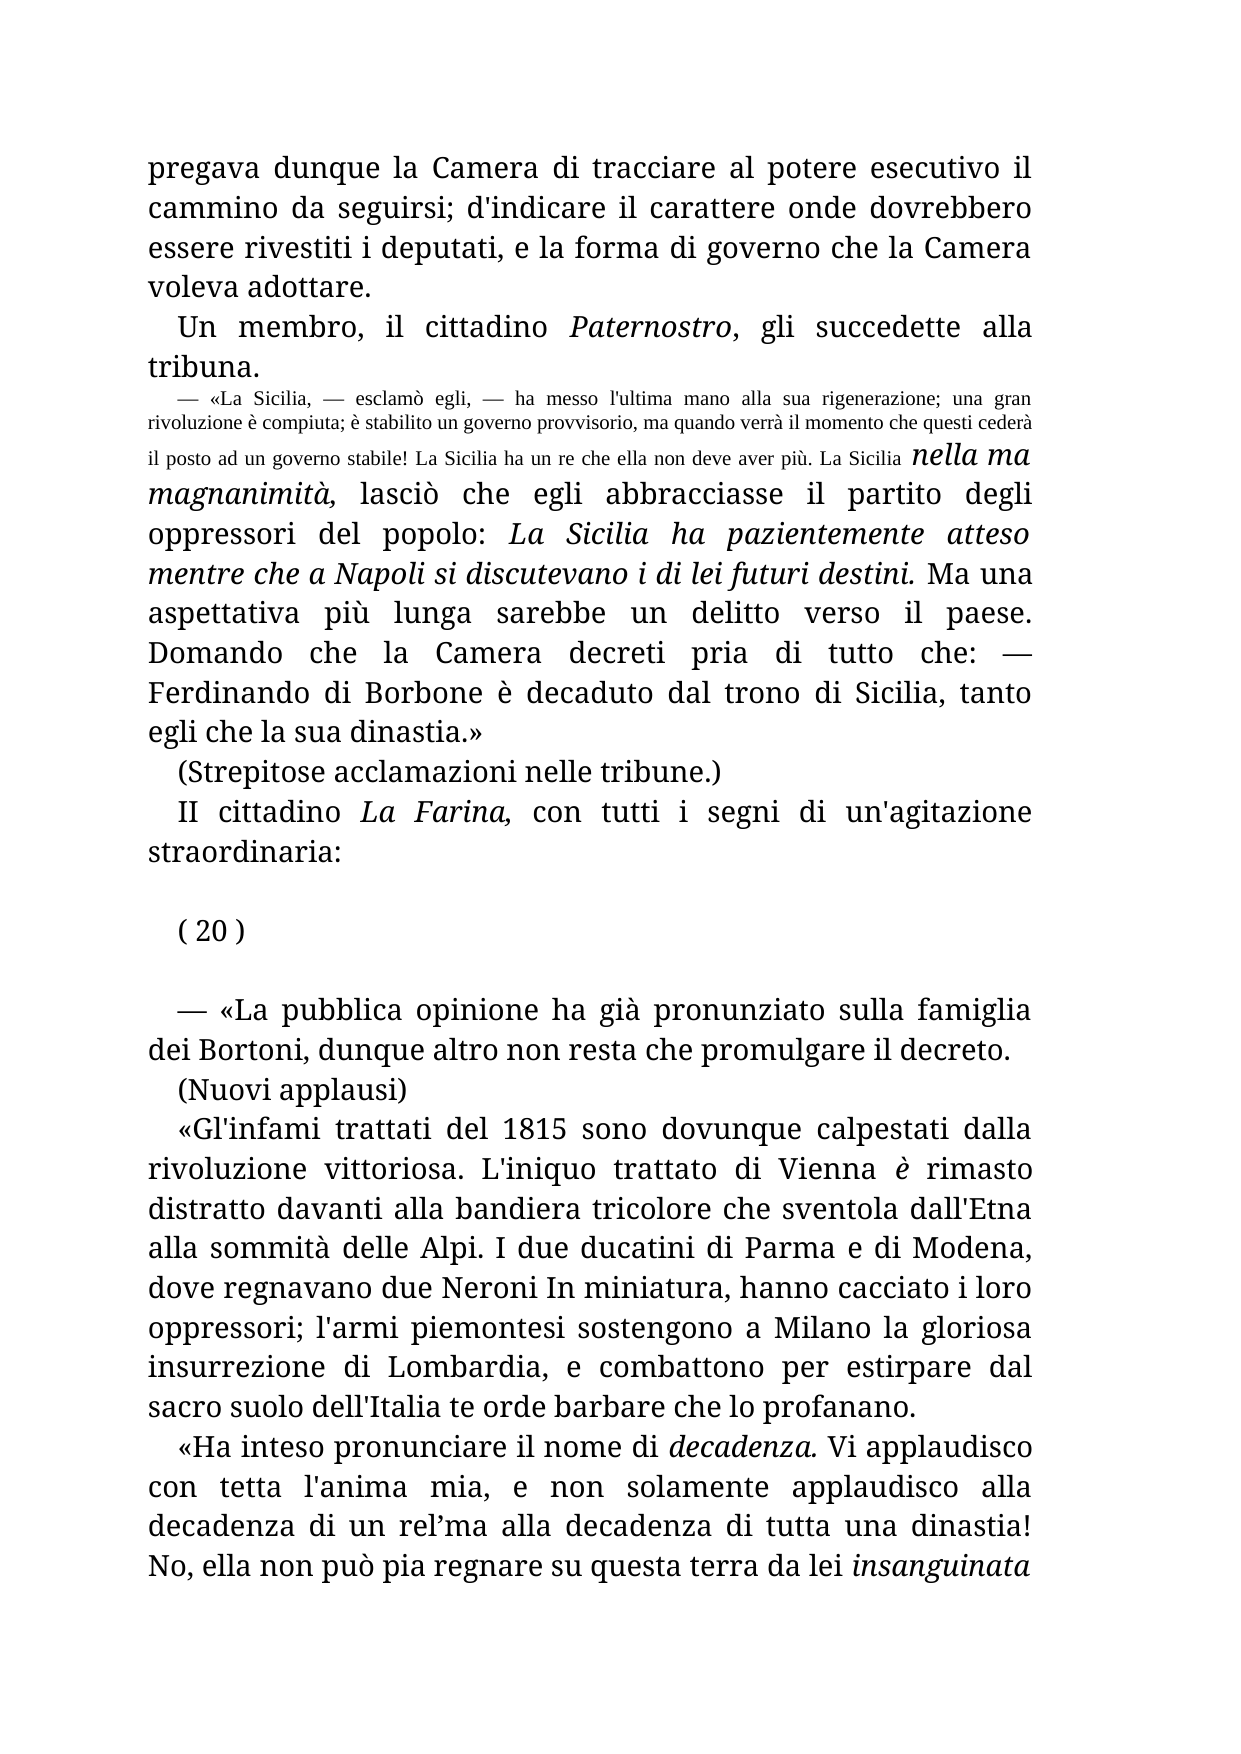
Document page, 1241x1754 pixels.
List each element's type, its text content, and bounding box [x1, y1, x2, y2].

text (Strepitose acclamazioni nelle tribune.) [148, 751, 1033, 791]
text «Gl'infami trattati del 1815 sono dovunque calpestati dalla rivoluzione vittoriosa. L'iniquo trattato di Vienna è rimasto distratto davanti alla bandiera tricolore che sventola dall'Etna alla sommità delle Alpi. I due ducatini di Parma e di Modena, dove regnavano due Neroni In miniatura, hanno cacciato i loro oppressori; l'armi piemontesi sostengono a Milano la gloriosa insurrezione di Lombardia, e combattono per estirpare dal sacro suolo dell'Italia te orde barbare che lo profanano. [148, 1109, 1033, 1426]
text (Nuovi applausi) [148, 1069, 1033, 1109]
text — «La pubblica opinione ha già pronunziato sulla famiglia dei Bortoni, dunque altro non resta che promulgare il decreto. [148, 989, 1033, 1069]
text ( 20 ) [148, 910, 1033, 950]
text «Ha inteso pronunciare il nome di decadenza. Vi applaudisco con tetta l'anima mia, e non solamente applaudisco alla decadenza di un rel’ma alla decadenza di tutta una dinastia! No, ella non può pia regnare su questa terra da lei insanguinata [148, 1426, 1033, 1585]
text — «La Sicilia, — esclamò egli, — ha messo l'ultima mano alla sua rigenerazione; una gran rivoluzione è compiuta; è stabilito un governo provvisorio, ma quando verrà il momento che questi cederà il posto ad un governo stabile! La Sicilia ha un re che ella non deve aver più. La Sicilia nella ma magnanimità, lasciò che egli abbracciasse il partito degli oppressori del popolo: La Sicilia ha pazientemente atteso mentre che a Napoli si discutevano i di lei futuri destini. Ma una aspettativa più lunga sarebbe un delitto verso il paese. Domando che la Camera decreti pria di tutto che: — Ferdinando di Borbone è decaduto dal trono di Sicilia, tanto egli che la sua dinastia.» [148, 386, 1033, 751]
text Un membro, il cittadino Paternostro, gli succedette alla tribuna. [148, 306, 1033, 386]
text pregava dunque la Camera di tracciare al potere esecutivo il cammino da seguirsi; d'indicare il carattere onde dovrebbero essere rivestiti i deputati, e la forma di governo che la Camera voleva adottare. [148, 148, 1033, 306]
text II cittadino La Farina, con tutti i segni di un'agitazione straordinaria: [148, 791, 1033, 871]
